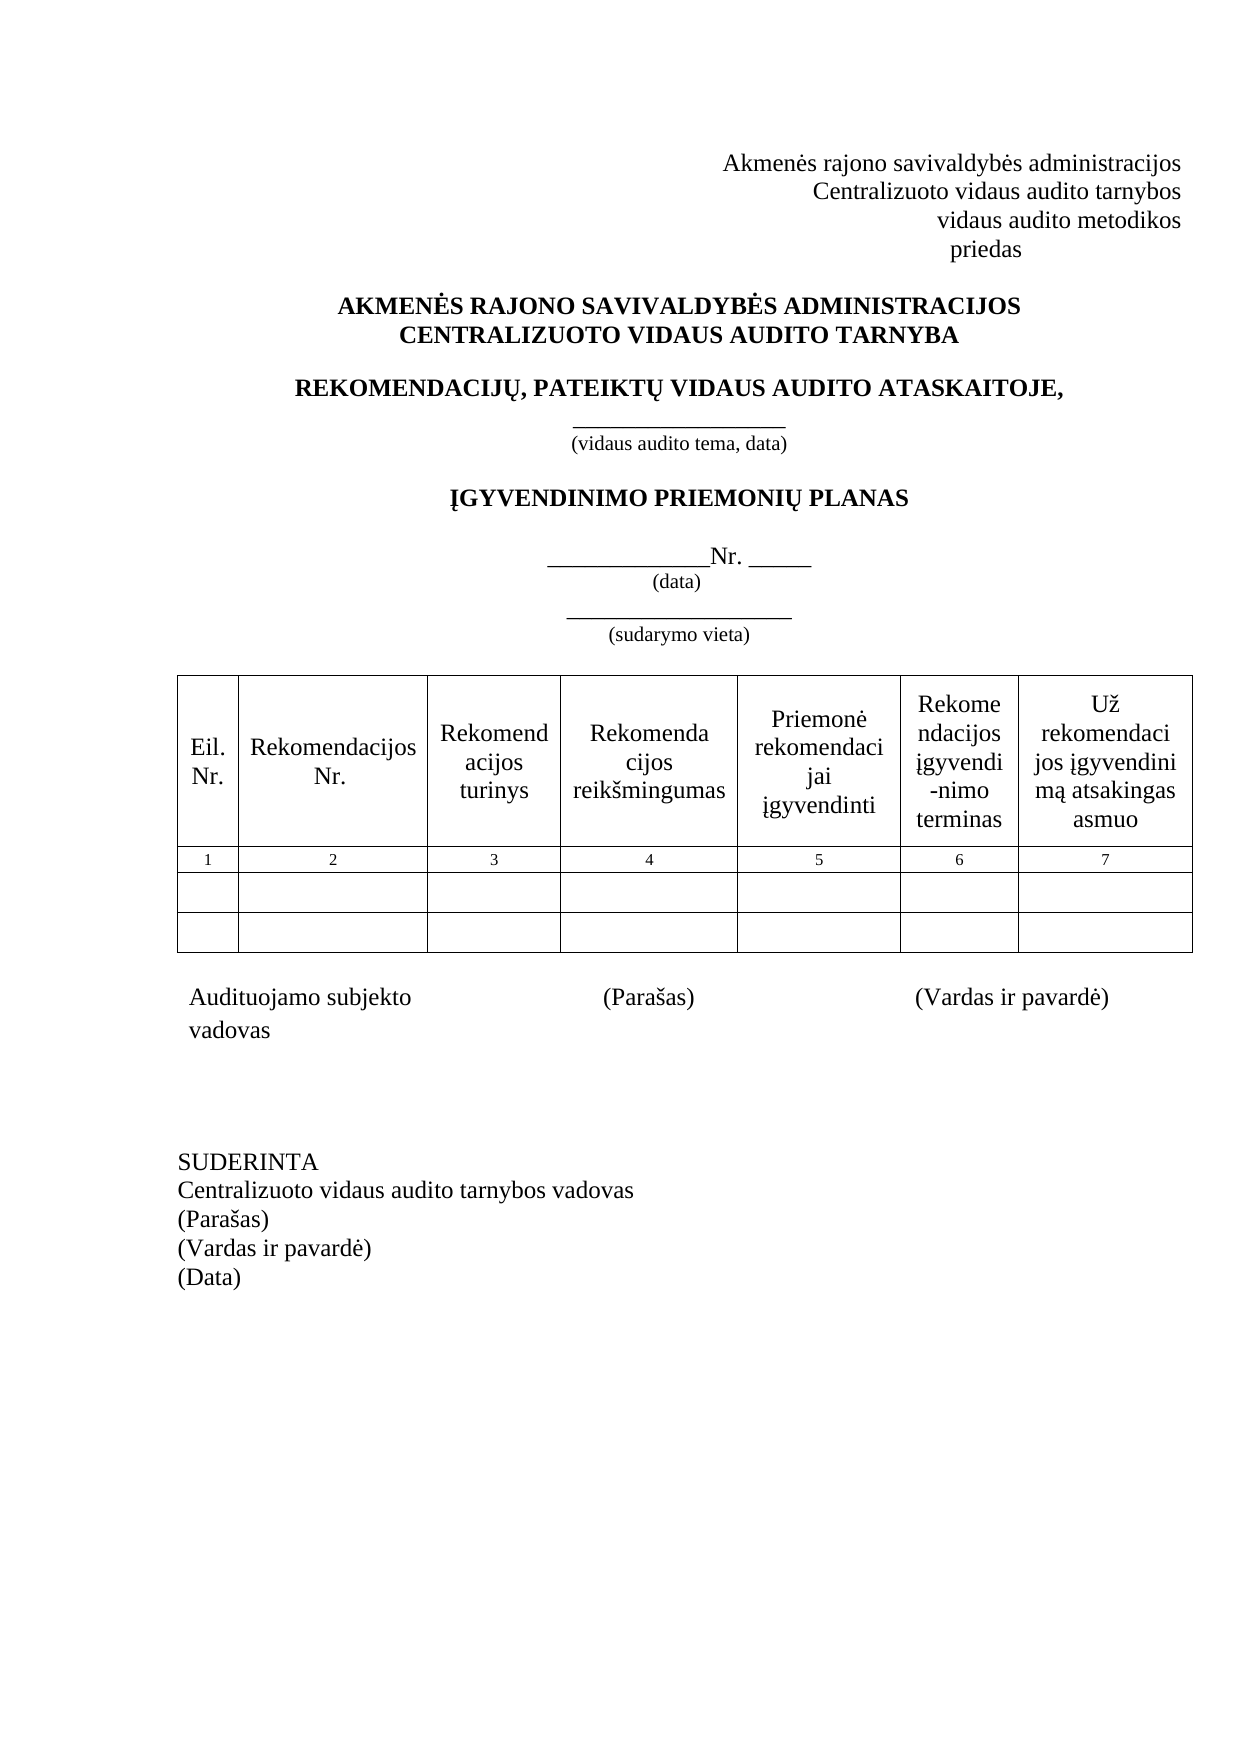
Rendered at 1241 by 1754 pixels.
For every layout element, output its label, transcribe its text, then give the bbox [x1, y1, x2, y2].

table_header (Vardas ir pavardė) [805, 982, 1122, 1147]
table_cell [738, 873, 900, 912]
table_cell [561, 873, 737, 912]
text REKOMENDACIJŲ, PATEIKTŲ VIDAUS AUDITO ATASKAITOJE, [177, 373, 1181, 402]
table_header Už rekomendaci jos įgyvendini mą atsakingas asmuo [1019, 676, 1192, 846]
table_cell [1019, 873, 1192, 912]
table_header Rekomendacijos Nr. [239, 676, 427, 846]
table_cell [239, 913, 427, 952]
table_header Rekomendacijos įgyvendi-nimo terminas [901, 676, 1018, 846]
text Centralizuoto vidaus audito tarnybos vadovas [177, 1176, 1181, 1204]
table_cell 7 [1019, 847, 1192, 872]
table_cell [178, 913, 238, 952]
text (data) [177, 569, 1181, 593]
text CENTRALIZUOTO VIDAUS AUDITO TARNYBA [177, 320, 1181, 349]
text priedas [177, 234, 1181, 263]
table_cell [901, 873, 1018, 912]
text ĮGYVENDINIMO PRIEMONIŲ PLANAS [177, 483, 1181, 512]
table_cell 5 [738, 847, 900, 872]
text AKMENĖS RAJONO SAVIVALDYBĖS ADMINISTRACIJOS [177, 291, 1181, 320]
table_header Priemonė rekomendaci jai įgyvendinti [738, 676, 900, 846]
table_header Audituojamo subjekto vadovas [177, 982, 492, 1147]
text (Parašas) [177, 1204, 1181, 1233]
table_cell [901, 913, 1018, 952]
table_cell [428, 873, 560, 912]
text (Vardas ir pavardė) [177, 1233, 1181, 1262]
text Centralizuoto vidaus audito tarnybos [177, 176, 1181, 205]
text (Data) [177, 1262, 1181, 1291]
table_header (Parašas) [492, 982, 805, 1147]
table_header Eil. Nr. [178, 676, 238, 846]
table_cell [428, 913, 560, 952]
text __________________ [177, 593, 1181, 622]
table_cell 3 [428, 847, 560, 872]
text Akmenės rajono savivaldybės administracijos [177, 148, 1181, 176]
table_cell [738, 913, 900, 952]
table_cell 6 [901, 847, 1018, 872]
text _________________ [177, 402, 1181, 430]
text _____________Nr. _____ [177, 541, 1181, 569]
table_cell 1 [178, 847, 238, 872]
table_header Rekomenda cijos reikšmingumas [561, 676, 737, 846]
table_cell [178, 873, 238, 912]
table_cell 4 [561, 847, 737, 872]
text vidaus audito metodikos [177, 205, 1181, 234]
table_cell 2 [239, 847, 427, 872]
table_cell [239, 873, 427, 912]
text (sudarymo vieta) [177, 622, 1181, 646]
table_cell [561, 913, 737, 952]
text SUDERINTA [177, 1147, 1181, 1176]
table_header Rekomendacijos turinys [428, 676, 560, 846]
text (vidaus audito tema, data) [177, 430, 1181, 454]
table_cell [1019, 913, 1192, 952]
